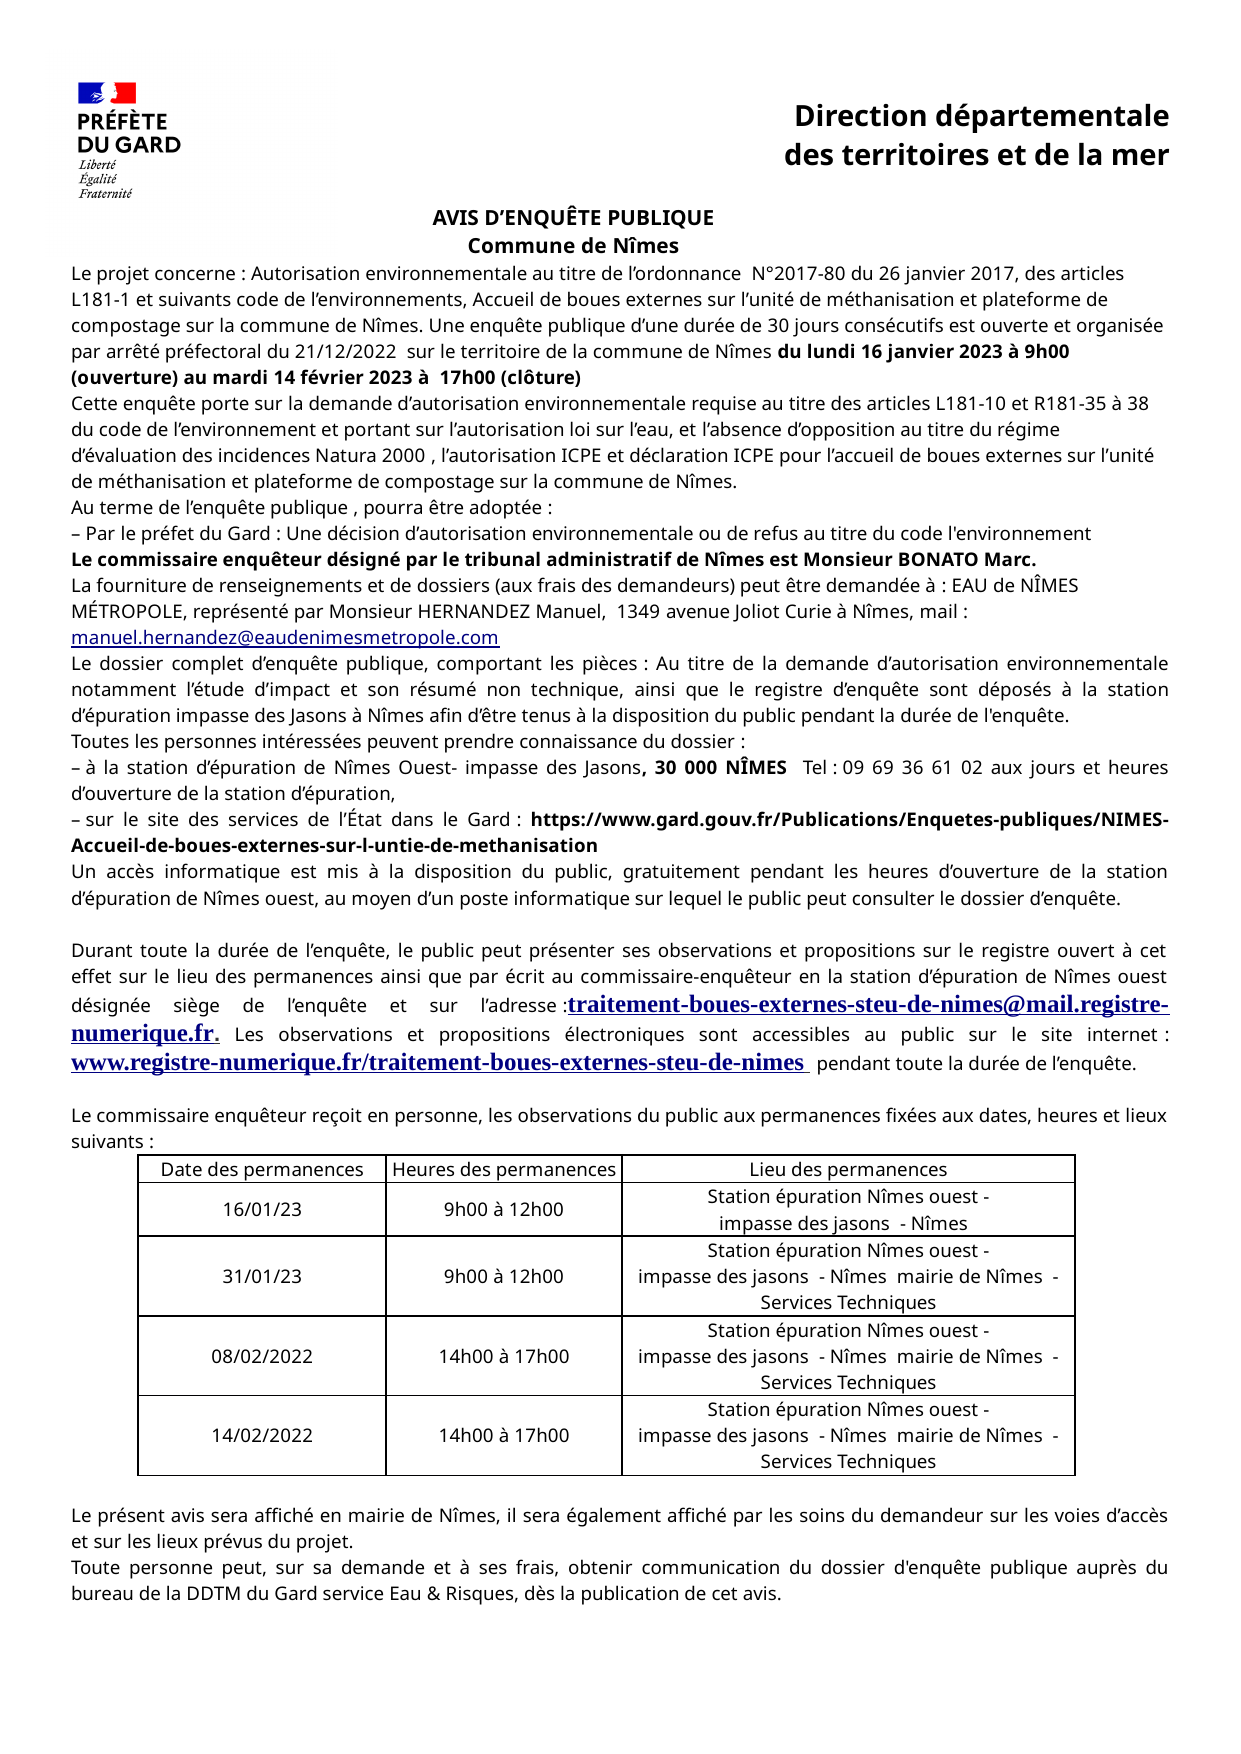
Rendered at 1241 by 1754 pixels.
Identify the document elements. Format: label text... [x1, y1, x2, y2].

table_cell 14h00 à 17h00 [387, 1317, 621, 1395]
text Le dossier complet d’enquête publique, comportant les pièces : Au titre de la demande d’autorisation environnementale notamment l’étude d’impact et son résumé non technique, ainsi que le registre d’enquête sont déposés à la station d’épuration impasse des Jasons à Nîmes afin d’être tenus à la disposition du public pendant la durée de l'enquête. [71, 650, 1169, 728]
table_cell 9h00 à 12h00 [387, 1237, 621, 1315]
text Direction départementale [339, 95, 1169, 134]
subtitle AVIS D’ENQUÊTE PUBLIQUE [339, 202, 1169, 231]
text Un accès informatique est mis à la disposition du public, gratuitement pendant les heures d’ouverture de la station d’épuration de Nîmes ouest, au moyen d’un poste informatique sur lequel le public peut consulter le dossier d’enquête. [71, 858, 1169, 911]
table_header Date des permanences [139, 1156, 385, 1182]
text Au terme de l’enquête publique , pourra être adoptée : [71, 494, 1169, 520]
text Cette enquête porte sur la demande d’autorisation environnementale requise au titre des articles L181-10 et R181-35 à 38 du code de l’environnement et portant sur l’autorisation loi sur l’eau, et l’absence d’opposition au titre du régime d’évaluation des incidences Natura 2000 , l’autorisation ICPE et déclaration ICPE pour l’accueil de boues externes sur l’unité de méthanisation et plateforme de compostage sur la commune de Nîmes. [71, 390, 1169, 494]
table_cell 14h00 à 17h00 [387, 1396, 621, 1474]
table_cell 9h00 à 12h00 [387, 1183, 621, 1235]
table_cell 14/02/2022 [139, 1396, 385, 1474]
text Le commissaire enquêteur désigné par le tribunal administratif de Nîmes est Monsieur BONATO Marc. [71, 546, 1169, 572]
table_header Lieu des permanences [623, 1156, 1074, 1182]
table_cell Station épuration Nîmes ouest - impasse des jasons - Nîmes mairie de Nîmes - Services Techniques [623, 1317, 1074, 1395]
table_header Heures des permanences [387, 1156, 621, 1182]
text Durant toute la durée de l’enquête, le public peut présenter ses observations et propositions sur le registre ouvert à cet effet sur le lieu des permanences ainsi que par écrit au commissaire-enquêteur en la station d’épuration de Nîmes ouest désignée siège de l’enquête et sur l’adresse :traitement-boues-externes-steu-de-nimes@mail.registre-numerique.fr. Les observations et propositions électroniques sont accessibles au public sur le site internet : www.registre-numerique.fr/traitement-boues-externes-steu-de-nimes pendant toute la durée de l’enquête. [71, 937, 1169, 1076]
text Toutes les personnes intéressées peuvent prendre connaissance du dossier : [71, 728, 1169, 754]
table_cell Station épuration Nîmes ouest - impasse des jasons - Nîmes mairie de Nîmes - Services Techniques [623, 1237, 1074, 1315]
text – sur le site des services de l’État dans le Gard : https://www.gard.gouv.fr/Publications/Enquetes-publiques/NIMES-Accueil-de-boues-externes-sur-l-untie-de-methanisation [71, 806, 1169, 858]
table_cell 31/01/23 [139, 1237, 385, 1315]
text Le présent avis sera affiché en mairie de Nîmes, il sera également affiché par les soins du demandeur sur les voies d’accès et sur les lieux prévus du projet. [71, 1502, 1169, 1554]
table_cell 08/02/2022 [139, 1317, 385, 1395]
table_cell Station épuration Nîmes ouest - impasse des jasons - Nîmes mairie de Nîmes - Services Techniques [623, 1396, 1074, 1474]
text Le commissaire enquêteur reçoit en personne, les observations du public aux permanences fixées aux dates, heures et lieux suivants : [71, 1102, 1169, 1154]
text La fourniture de renseignements et de dossiers (aux frais des demandeurs) peut être demandée à : EAU de NÎMES MÉTROPOLE, représenté par Monsieur HERNANDEZ Manuel, 1349 avenue Joliot Curie à Nîmes, mail : manuel.hernandez@eaudenimesmetropole.com [71, 572, 1169, 650]
text Commune de Nîmes [71, 231, 1169, 259]
text des territoires et de la mer [339, 134, 1169, 174]
text Toute personne peut, sur sa demande et à ses frais, obtenir communication du dossier d'enquête publique auprès du bureau de la DDTM du Gard service Eau & Risques, dès la publication de cet avis. [71, 1554, 1169, 1606]
picture [45, 49, 339, 257]
text – à la station d’épuration de Nîmes Ouest- impasse des Jasons, 30 000 NÎMES Tel : 09 69 36 61 02 aux jours et heures d’ouverture de la station d’épuration, [71, 754, 1169, 806]
text – Par le préfet du Gard : Une décision d’autorisation environnementale ou de refus au titre du code l'environnement [71, 520, 1169, 546]
table_cell Station épuration Nîmes ouest - impasse des jasons - Nîmes [623, 1183, 1074, 1235]
table_cell 16/01/23 [139, 1183, 385, 1235]
text Le projet concerne : Autorisation environnementale au titre de l’ordonnance N°2017-80 du 26 janvier 2017, des articles L181-1 et suivants code de l’environnements, Accueil de boues externes sur l’unité de méthanisation et plateforme de compostage sur la commune de Nîmes. Une enquête publique d’une durée de 30 jours consécutifs est ouverte et organisée par arrêté préfectoral du 21/12/2022 sur le territoire de la commune de Nîmes du lundi 16 janvier 2023 à 9h00 (ouverture) au mardi 14 février 2023 à 17h00 (clôture) [71, 259, 1169, 390]
